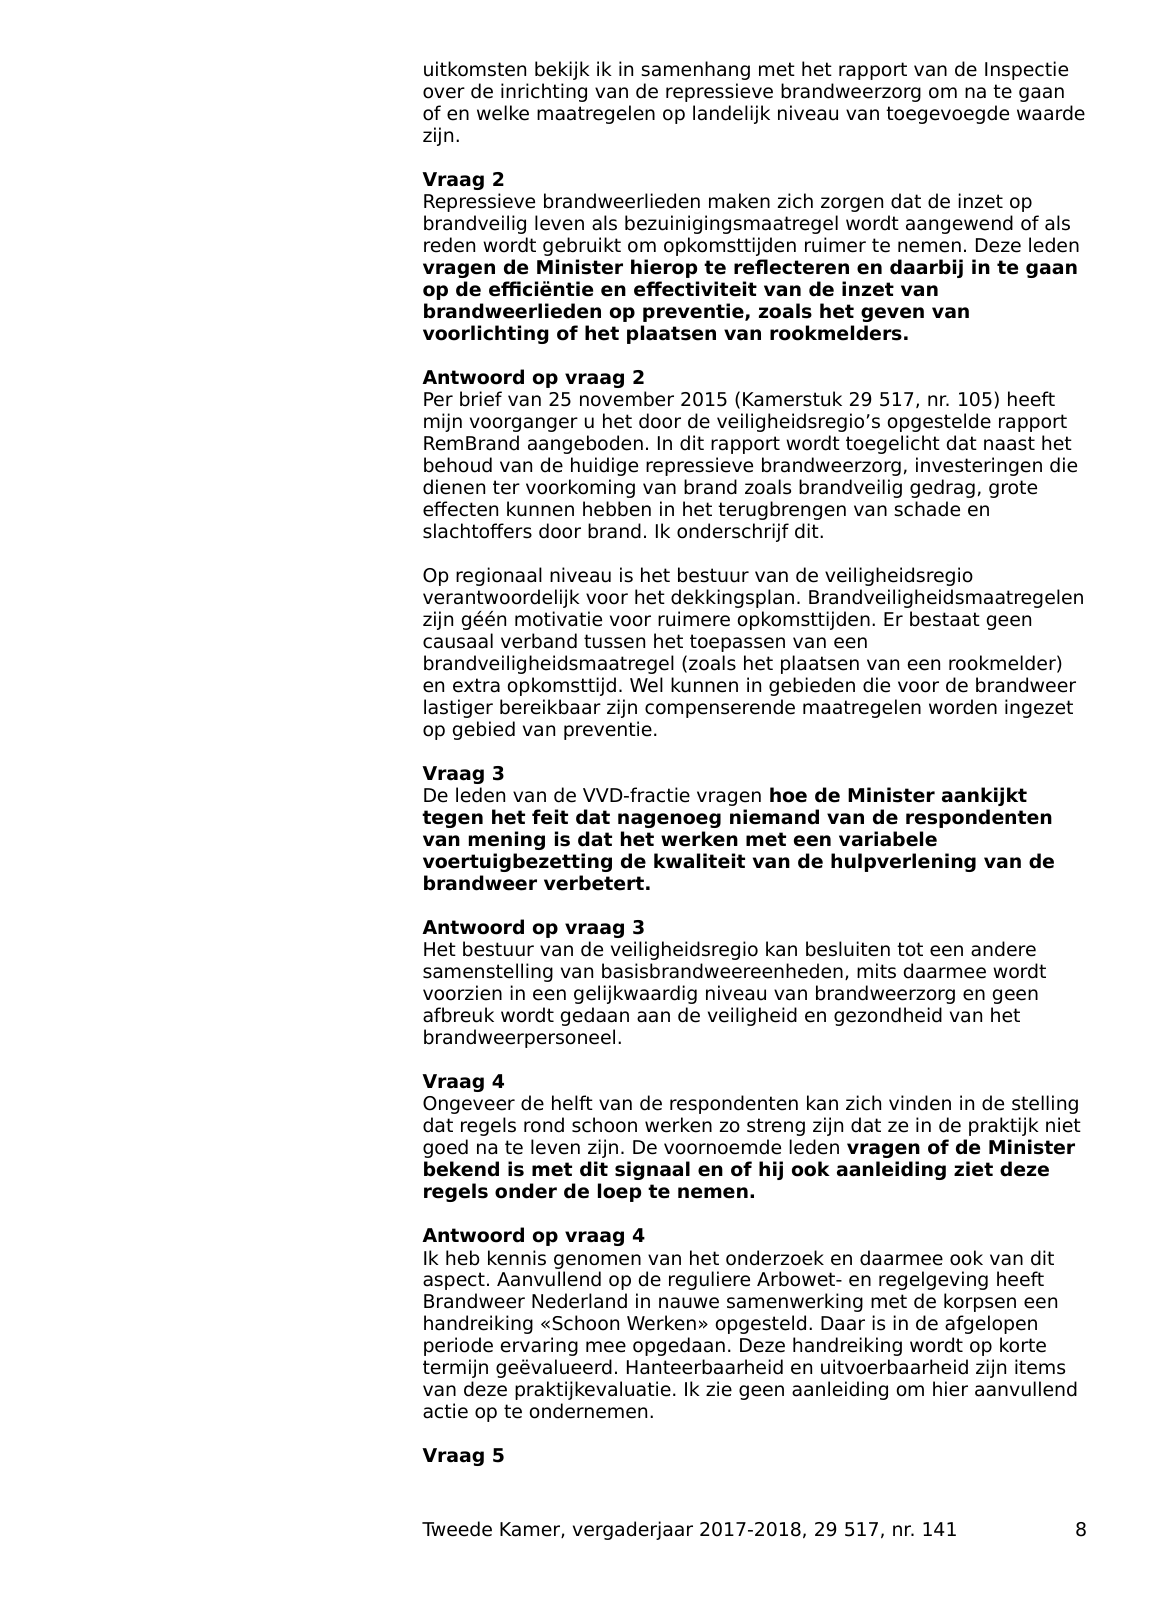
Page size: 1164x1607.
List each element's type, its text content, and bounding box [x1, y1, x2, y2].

text uitkomsten bekijk ik in samenhang met het rapport van de Inspectie over de inrichting van de repressieve brandweerzorg om na te gaan of en welke maatregelen op landelijk niveau van toegevoegde waarde zijn. [422, 59, 1087, 147]
text Antwoord op vraag 4 [422, 1225, 1087, 1247]
text Ik heb kennis genomen van het onderzoek en daarmee ook van dit aspect. Aanvullend op de reguliere Arbowet- en regelgeving heeft Brandweer Nederland in nauwe samenwerking met de korpsen een handreiking «Schoon Werken» opgesteld. Daar is in de afgelopen periode ervaring mee opgedaan. Deze handreiking wordt op korte termijn geëvalueerd. Hanteerbaarheid en uitvoerbaarheid zijn items van deze praktijkevaluatie. Ik zie geen aanleiding om hier aanvullend actie op te ondernemen. [422, 1247, 1087, 1423]
text Ongeveer de helft van de respondenten kan zich vinden in de stelling dat regels rond schoon werken zo streng zijn dat ze in de praktijk niet goed na te leven zijn. De voornoemde leden vragen of de Minister bekend is met dit signaal en of hij ook aanleiding ziet deze regels onder de loep te nemen. [422, 1093, 1087, 1203]
text Het bestuur van de veiligheidsregio kan besluiten tot een andere samenstelling van basisbrandweereenheden, mits daarmee wordt voorzien in een gelijkwaardig niveau van brandweerzorg en geen afbreuk wordt gedaan aan de veiligheid en gezondheid van het brandweerpersoneel. [422, 939, 1087, 1049]
text De leden van de VVD-fractie vragen hoe de Minister aankijkt tegen het feit dat nagenoeg niemand van de respondenten van mening is dat het werken met een variabele voertuigbezetting de kwaliteit van de hulpverlening van de brandweer verbetert. [422, 785, 1087, 895]
text Antwoord op vraag 3 [422, 917, 1087, 939]
text Repressieve brandweerlieden maken zich zorgen dat de inzet op brandveilig leven als bezuinigingsmaatregel wordt aangewend of als reden wordt gebruikt om opkomsttijden ruimer te nemen. Deze leden vragen de Minister hierop te reflecteren en daarbij in te gaan op de efficiëntie en effectiviteit van de inzet van brandweerlieden op preventie, zoals het geven van voorlichting of het plaatsen van rookmelders. [422, 191, 1087, 345]
text Vraag 4 [422, 1071, 1087, 1093]
text Op regionaal niveau is het bestuur van de veiligheidsregio verantwoordelijk voor het dekkingsplan. Brandveiligheidsmaatregelen zijn géén motivatie voor ruimere opkomsttijden. Er bestaat geen causaal verband tussen het toepassen van een brandveiligheidsmaatregel (zoals het plaatsen van een rookmelder) en extra opkomsttijd. Wel kunnen in gebieden die voor de brandweer lastiger bereikbaar zijn compenserende maatregelen worden ingezet op gebied van preventie. [422, 565, 1087, 741]
text Vraag 5 [422, 1445, 1087, 1467]
text Per brief van 25 november 2015 (Kamerstuk 29 517, nr. 105) heeft mijn voorganger u het door de veiligheidsregio’s opgestelde rapport RemBrand aangeboden. In dit rapport wordt toegelicht dat naast het behoud van de huidige repressieve brandweerzorg, investeringen die dienen ter voorkoming van brand zoals brandveilig gedrag, grote effecten kunnen hebben in het terugbrengen van schade en slachtoffers door brand. Ik onderschrijf dit. [422, 389, 1087, 543]
text Vraag 3 [422, 763, 1087, 785]
text Antwoord op vraag 2 [422, 367, 1087, 389]
text Vraag 2 [422, 169, 1087, 191]
